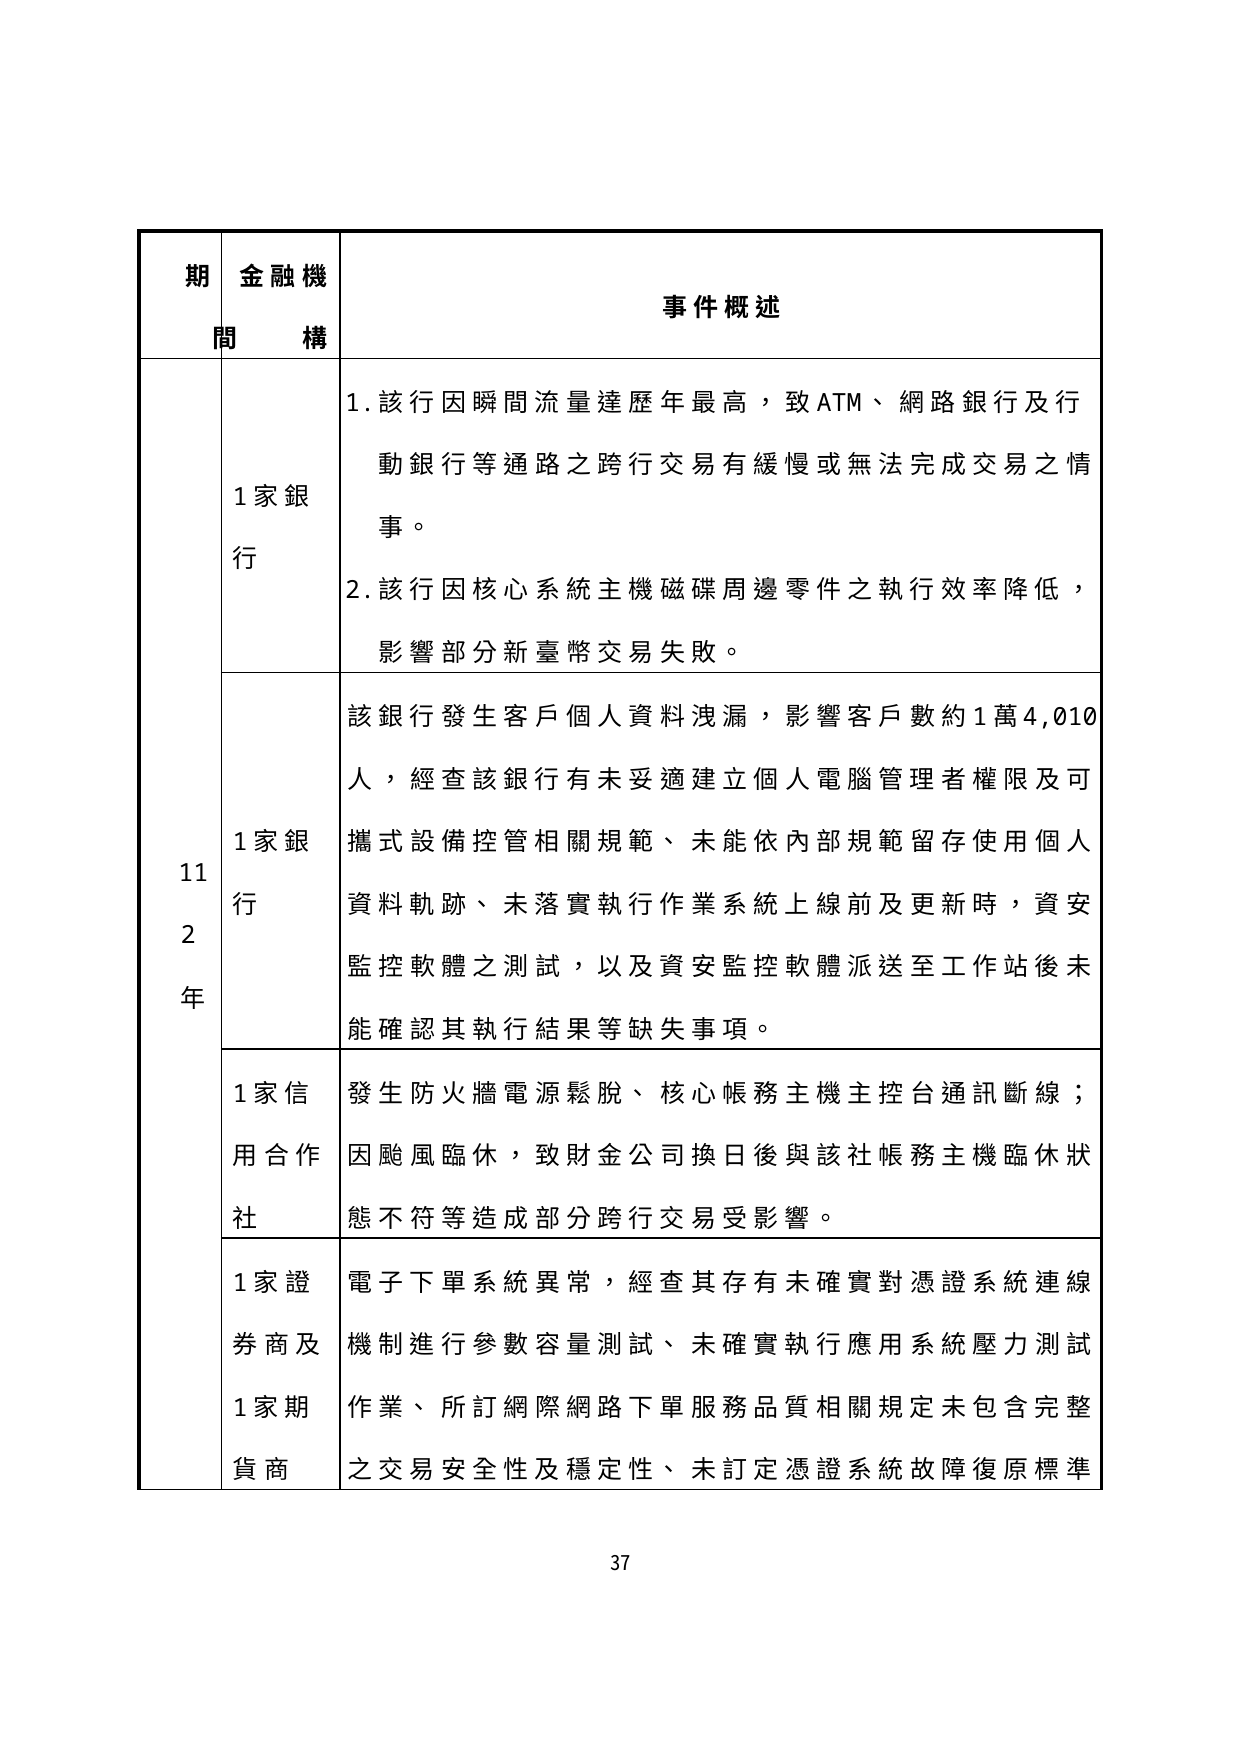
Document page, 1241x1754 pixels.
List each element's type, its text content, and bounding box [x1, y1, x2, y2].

table_header 金融機構 [222, 233, 339, 357]
table_header 期間 [141, 233, 221, 357]
table_cell 1家信用合作社 [222, 1050, 339, 1237]
table_cell 1家銀行 [222, 673, 339, 1048]
table_cell 112年 [141, 359, 221, 1489]
table_cell 該銀行發生客戶個人資料洩漏，影響客戶數約1萬4,010人，經查該銀行有未妥適建立個人電腦管理者權限及可攜式設備控管相關規範、未能依內部規範留存使用個人資料軌跡、未落實執行作業系統上線前及更新時，資安監控軟體之測試，以及資安監控軟體派送至工作站後未能確認其執行結果等缺失事項。 [341, 673, 1100, 1048]
table_cell 發生防火牆電源鬆脫、核心帳務主機主控台通訊斷線；因颱風臨休，致財金公司換日後與該社帳務主機臨休狀態不符等造成部分跨行交易受影響。 [341, 1050, 1100, 1237]
table_cell 1家銀行 [222, 359, 339, 671]
table_cell 1.該行因瞬間流量達歷年最高，致ATM、網路銀行及行動銀行等通路之跨行交易有緩慢或無法完成交易之情事。 2.該行因核心系統主機磁碟周邊零件之執行效率降低，影響部分新臺幣交易失敗。 [341, 359, 1100, 671]
table_header 事件概述 [341, 233, 1100, 357]
table_cell 1家證券商及1家期貨商 [222, 1239, 339, 1489]
table_cell 電子下單系統異常，經查其存有未確實對憑證系統連線機制進行參數容量測試、未確實執行應用系統壓力測試作業、所訂網際網路下單服務品質相關規定未包含完整之交易安全性及穩定性、未訂定憑證系統故障復原標準 [341, 1239, 1100, 1489]
